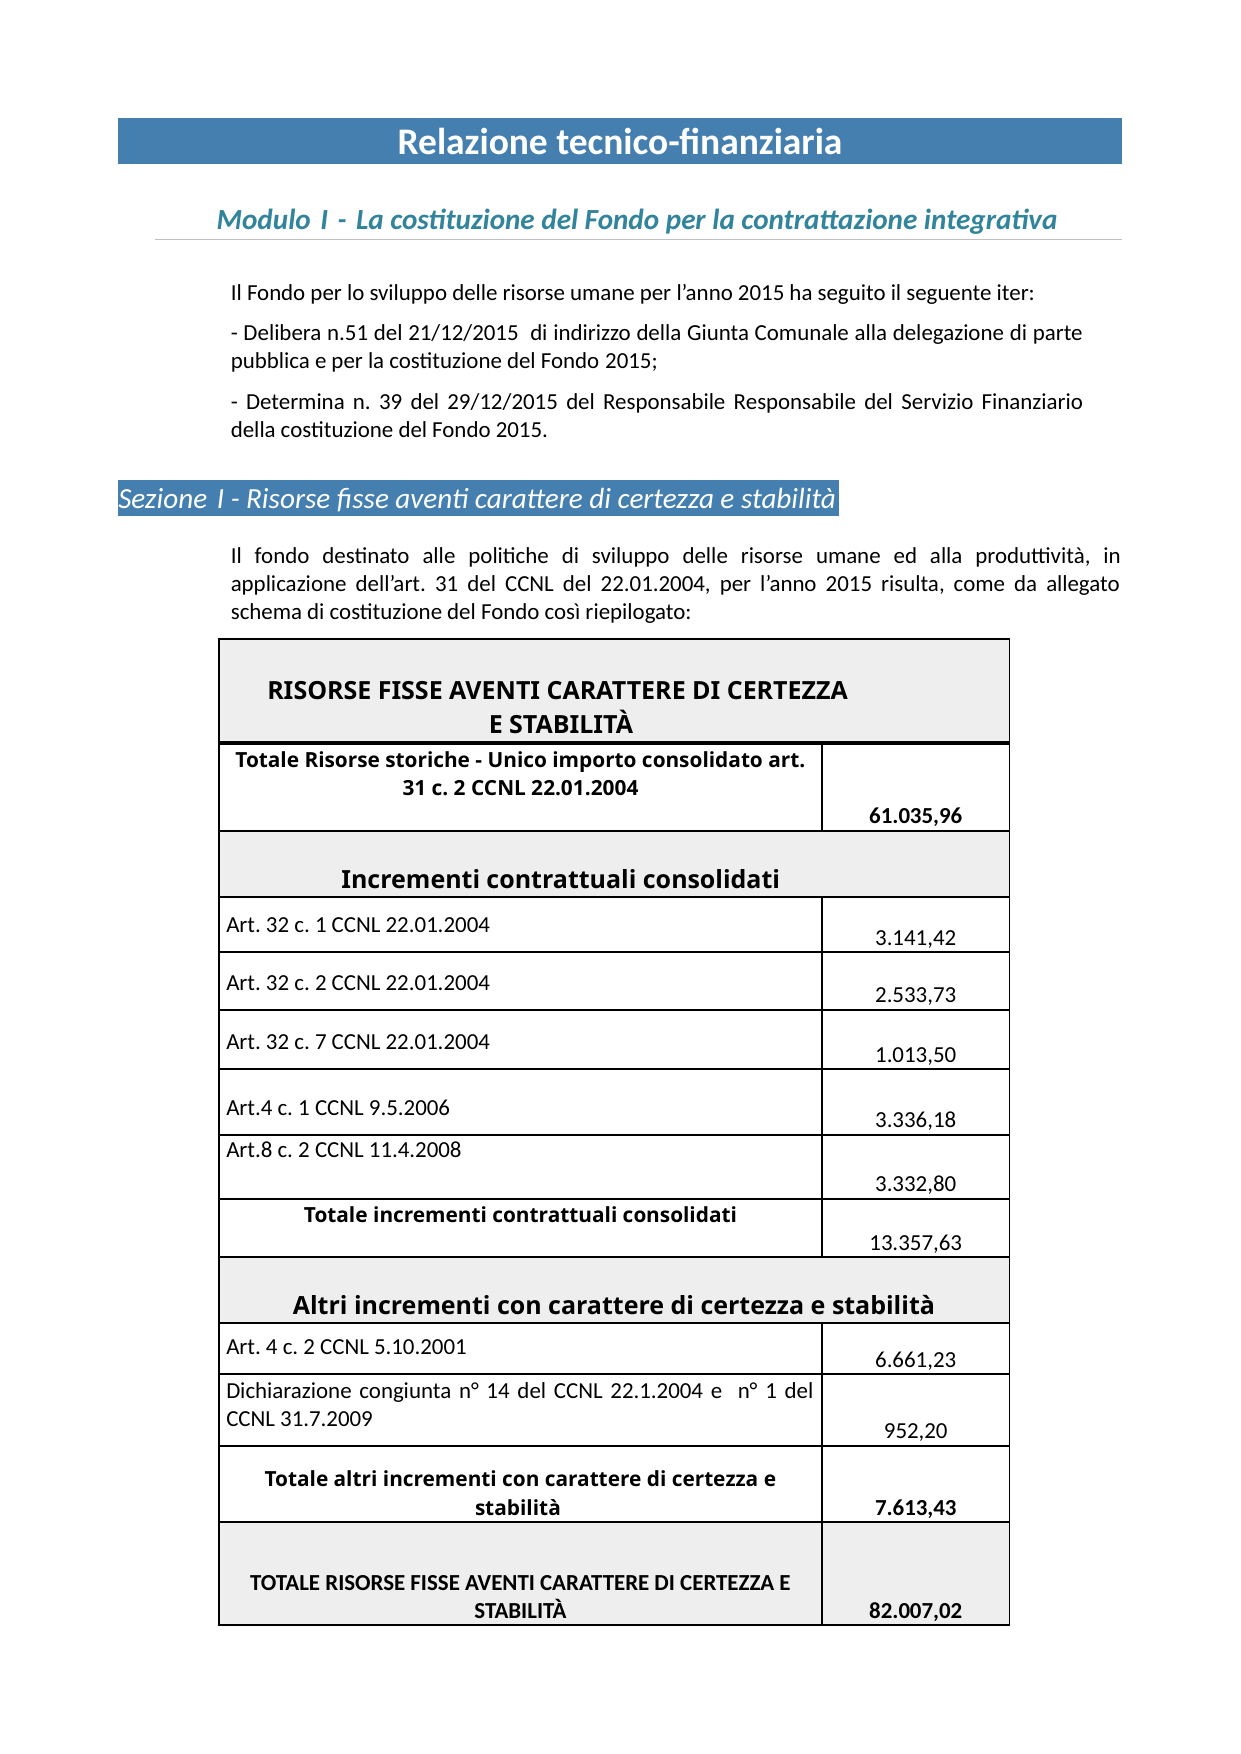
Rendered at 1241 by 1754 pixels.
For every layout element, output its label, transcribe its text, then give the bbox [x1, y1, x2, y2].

subtitle Sezione I - Risorse fisse aventi carattere di certezza e stabilità [839, 480, 1122, 516]
table_cell Incrementi contrattuali consolidati [220, 832, 1009, 896]
table_cell Dichiarazione congiunta n° 14 del CCNL 22.1.2004 e n° 1 del CCNL 31.7.2009 [220, 1375, 821, 1444]
table_cell 82.007,02 [823, 1523, 1009, 1624]
table_cell TOTALE RISORSE FISSE AVENTI CARATTERE DI CERTEZZA E STABILITÀ [220, 1523, 821, 1624]
table_cell Art. 32 c. 2 CCNL 22.01.2004 [220, 953, 821, 1008]
table_cell Altri incrementi con carattere di certezza e stabilità [220, 1258, 1009, 1322]
table_cell 6.661,23 [823, 1324, 1009, 1373]
table_cell Art.4 c. 1 CCNL 9.5.2006 [220, 1070, 821, 1133]
table_header Totale Risorse storiche - Unico importo consolidato art. 31 c. 2 CCNL 22.01.2004 [220, 745, 821, 830]
table_cell 3.332,80 [823, 1136, 1009, 1198]
table_cell Art.8 c. 2 CCNL 11.4.2008 [220, 1136, 821, 1198]
text Il Fondo per lo sviluppo delle risorse umane per l’anno 2015 ha seguito il seguente iter: [231, 278, 1084, 306]
text - Determina n. 39 del 29/12/2015 del Responsabile Responsabile del Servizio Finanziario della costituzione del Fondo 2015. [231, 387, 1084, 443]
table_header 61.035,96 [823, 745, 1009, 830]
table_cell Totale incrementi contrattuali consolidati [220, 1200, 821, 1256]
subtitle Relazione tecnico-finanziaria [118, 118, 398, 164]
table_cell 3.336,18 [823, 1070, 1009, 1133]
text Il fondo destinato alle politiche di sviluppo delle risorse umane ed alla produttività, in applicazione dell’art. 31 del CCNL del 22.01.2004, per l’anno 2015 risulta, come da allegato schema di costituzione del Fondo così riepilogato: [231, 541, 1122, 625]
table_cell 2.533,73 [823, 953, 1009, 1008]
table_cell Art. 4 c. 2 CCNL 5.10.2001 [220, 1324, 821, 1373]
table_cell 952,20 [823, 1375, 1009, 1444]
table_cell 3.141,42 [823, 898, 1009, 951]
subtitle Relazione tecnico-finanziaria [843, 118, 1122, 164]
table_cell Totale altri incrementi con carattere di certezza e stabilità [220, 1447, 821, 1521]
table_cell 7.613,43 [823, 1447, 1009, 1521]
table_cell Art. 32 c. 1 CCNL 22.01.2004 [220, 898, 821, 951]
table_cell 1.013,50 [823, 1011, 1009, 1068]
table_cell Art. 32 c. 7 CCNL 22.01.2004 [220, 1011, 821, 1068]
text - Delibera n.51 del 21/12/2015 di indirizzo della Giunta Comunale alla delegazione di parte pubblica e per la costituzione del Fondo 2015; [231, 318, 1084, 374]
subtitle Modulo I - La costituzione del Fondo per la contrattazione integrativa [155, 201, 1122, 239]
table_cell 13.357,63 [823, 1200, 1009, 1256]
table_header RISORSE FISSE AVENTI CARATTERE DI CERTEZZA E STABILITÀ [220, 640, 1009, 741]
